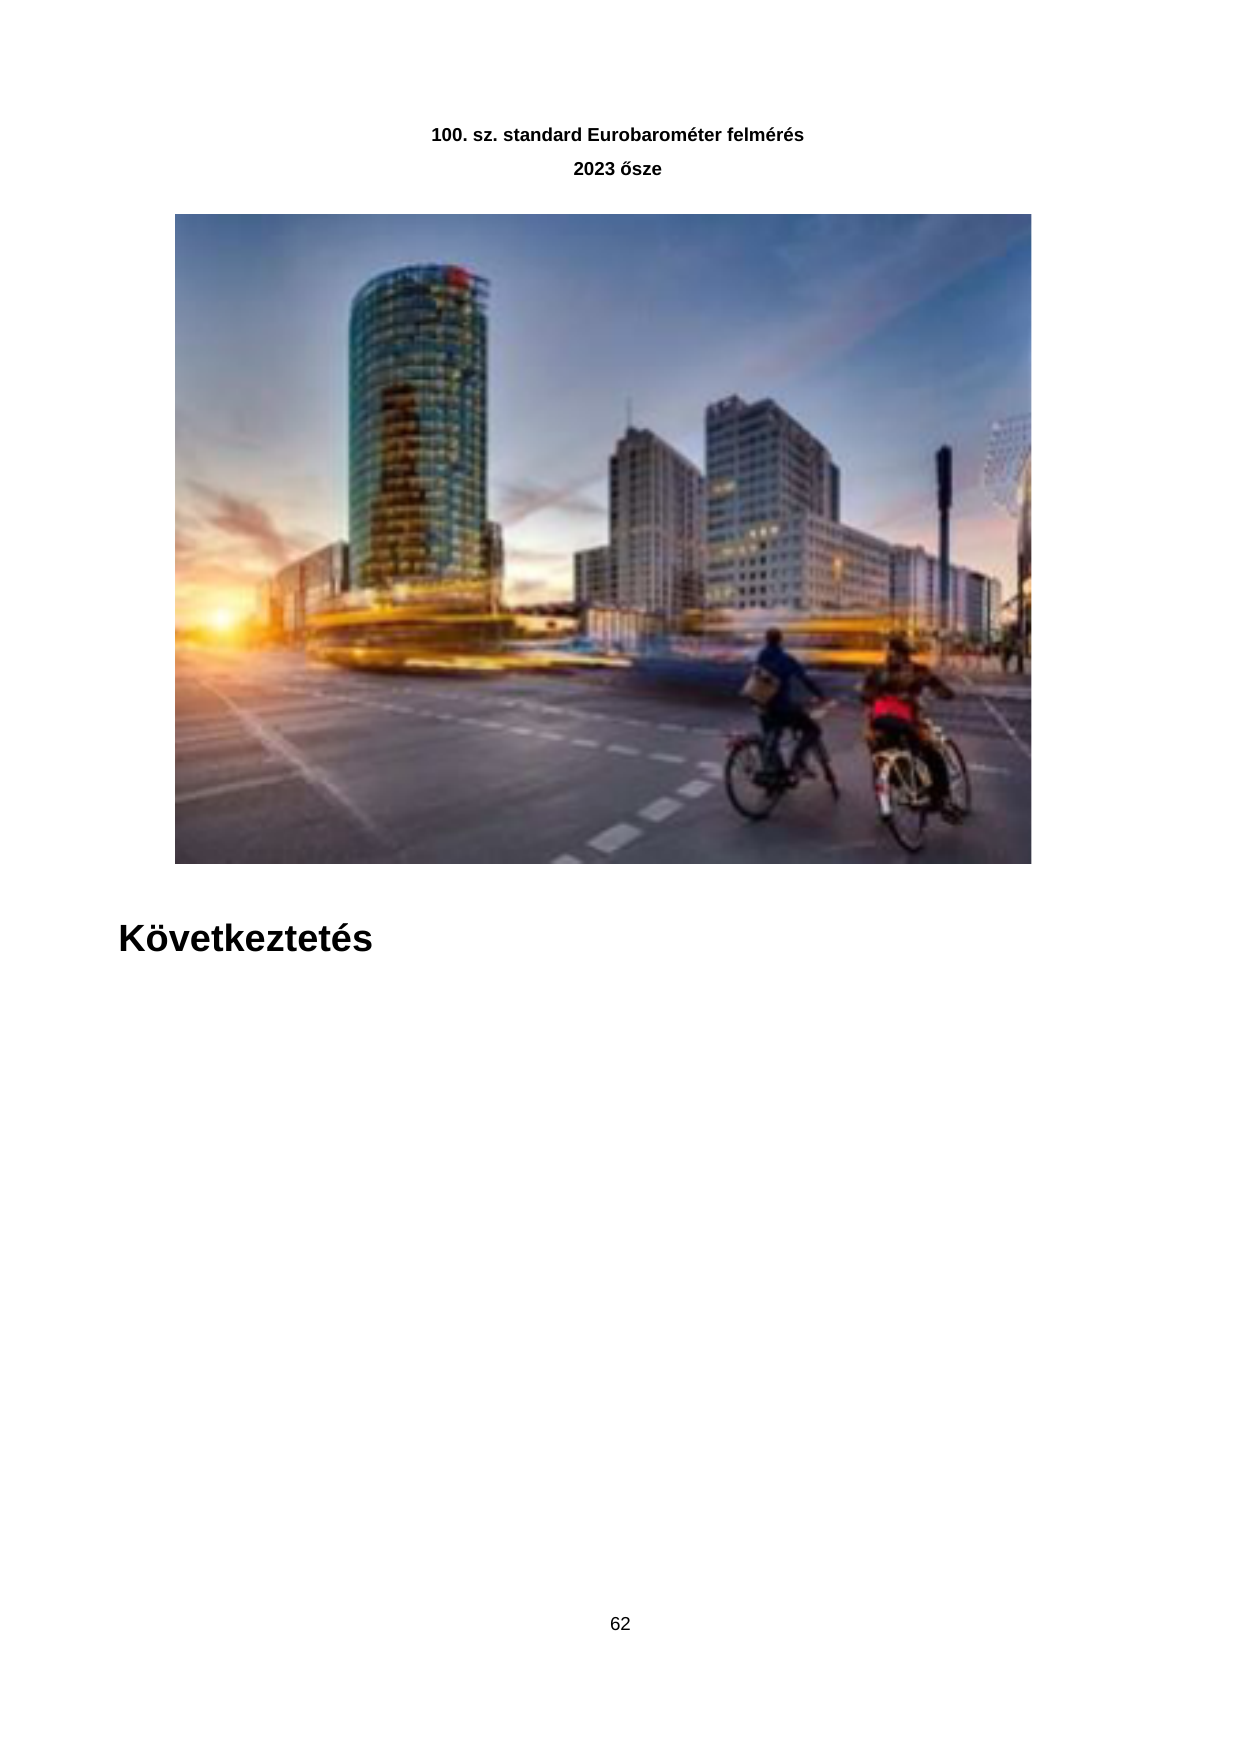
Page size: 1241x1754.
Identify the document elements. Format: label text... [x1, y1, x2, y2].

picture [175, 214, 1032, 864]
subtitle Következtetés [118, 916, 605, 959]
